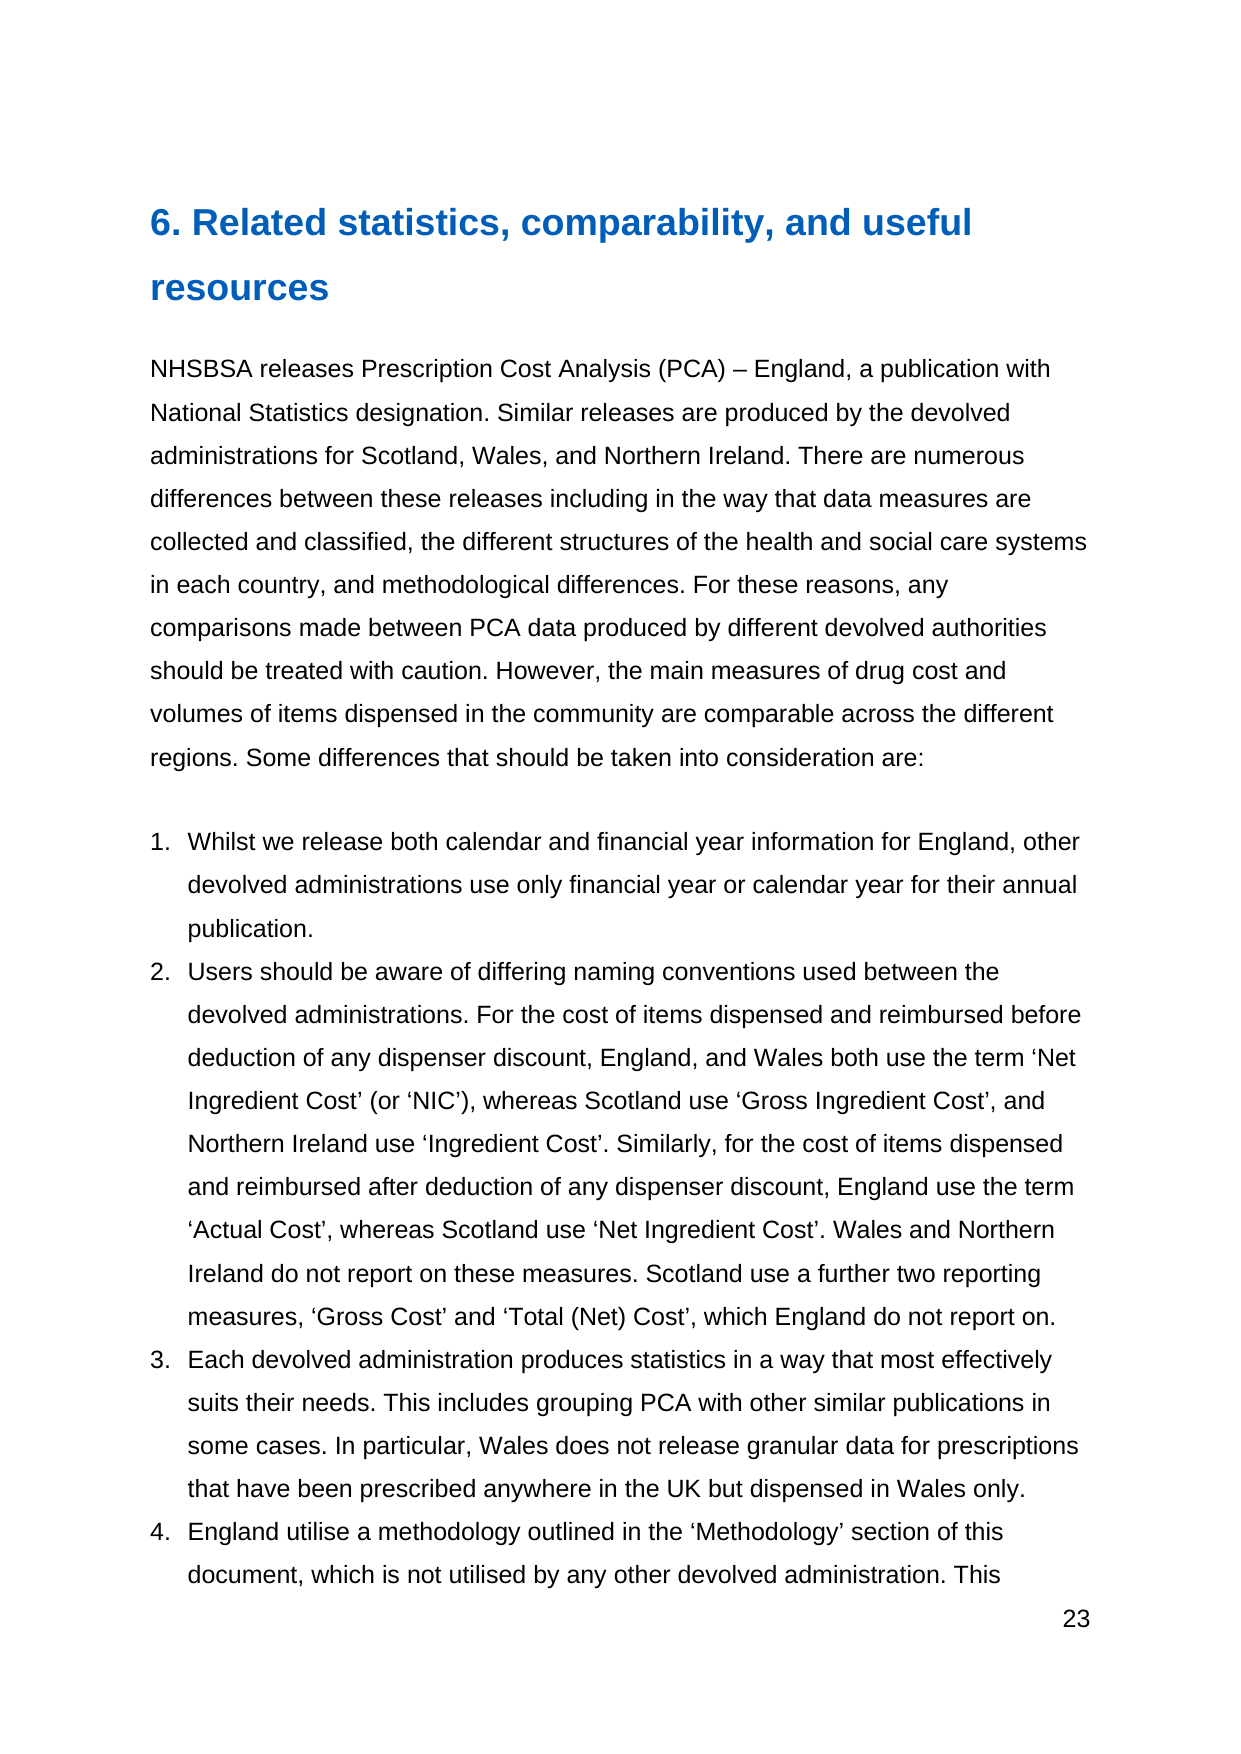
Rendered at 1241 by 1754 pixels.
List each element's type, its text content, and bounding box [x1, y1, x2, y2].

subtitle 6. Related statistics, comparability, and useful resources [150, 200, 1090, 308]
list England utilise a methodology outlined in the ‘Methodology’ section of this document, which is not utilised by any other devolved administration. This [150, 1517, 1090, 1589]
list Whilst we release both calendar and financial year information for England, other devolved administrations use only financial year or calendar year for their annual publication. [150, 827, 1090, 942]
list Each devolved administration produces statistics in a way that most effectively suits their needs. This includes grouping PCA with other similar publications in some cases. In particular, Wales does not release granular data for prescriptions that have been prescribed anywhere in the UK but dispensed in Wales only. [150, 1345, 1090, 1503]
text NHSBSA releases Prescription Cost Analysis (PCA) – England, a publication with National Statistics designation. Similar releases are produced by the devolved administrations for Scotland, Wales, and Northern Ireland. There are numerous differences between these releases including in the way that data measures are collected and classified, the different structures of the health and social care systems in each country, and methodological differences. For these reasons, any comparisons made between PCA data produced by different devolved authorities should be treated with caution. However, the main measures of drug cost and volumes of items dispensed in the community are comparable across the different regions. Some differences that should be taken into consideration are: [150, 354, 1090, 771]
list Users should be aware of differing naming conventions used between the devolved administrations. For the cost of items dispensed and reimbursed before deduction of any dispenser discount, England, and Wales both use the term ‘Net Ingredient Cost’ (or ‘NIC’), whereas Scotland use ‘Gross Ingredient Cost’, and Northern Ireland use ‘Ingredient Cost’. Similarly, for the cost of items dispensed and reimbursed after deduction of any dispenser discount, England use the term ‘Actual Cost’, whereas Scotland use ‘Net Ingredient Cost’. Wales and Northern Ireland do not report on these measures. Scotland use a further two reporting measures, ‘Gross Cost’ and ‘Total (Net) Cost’, which England do not report on. [150, 957, 1090, 1331]
